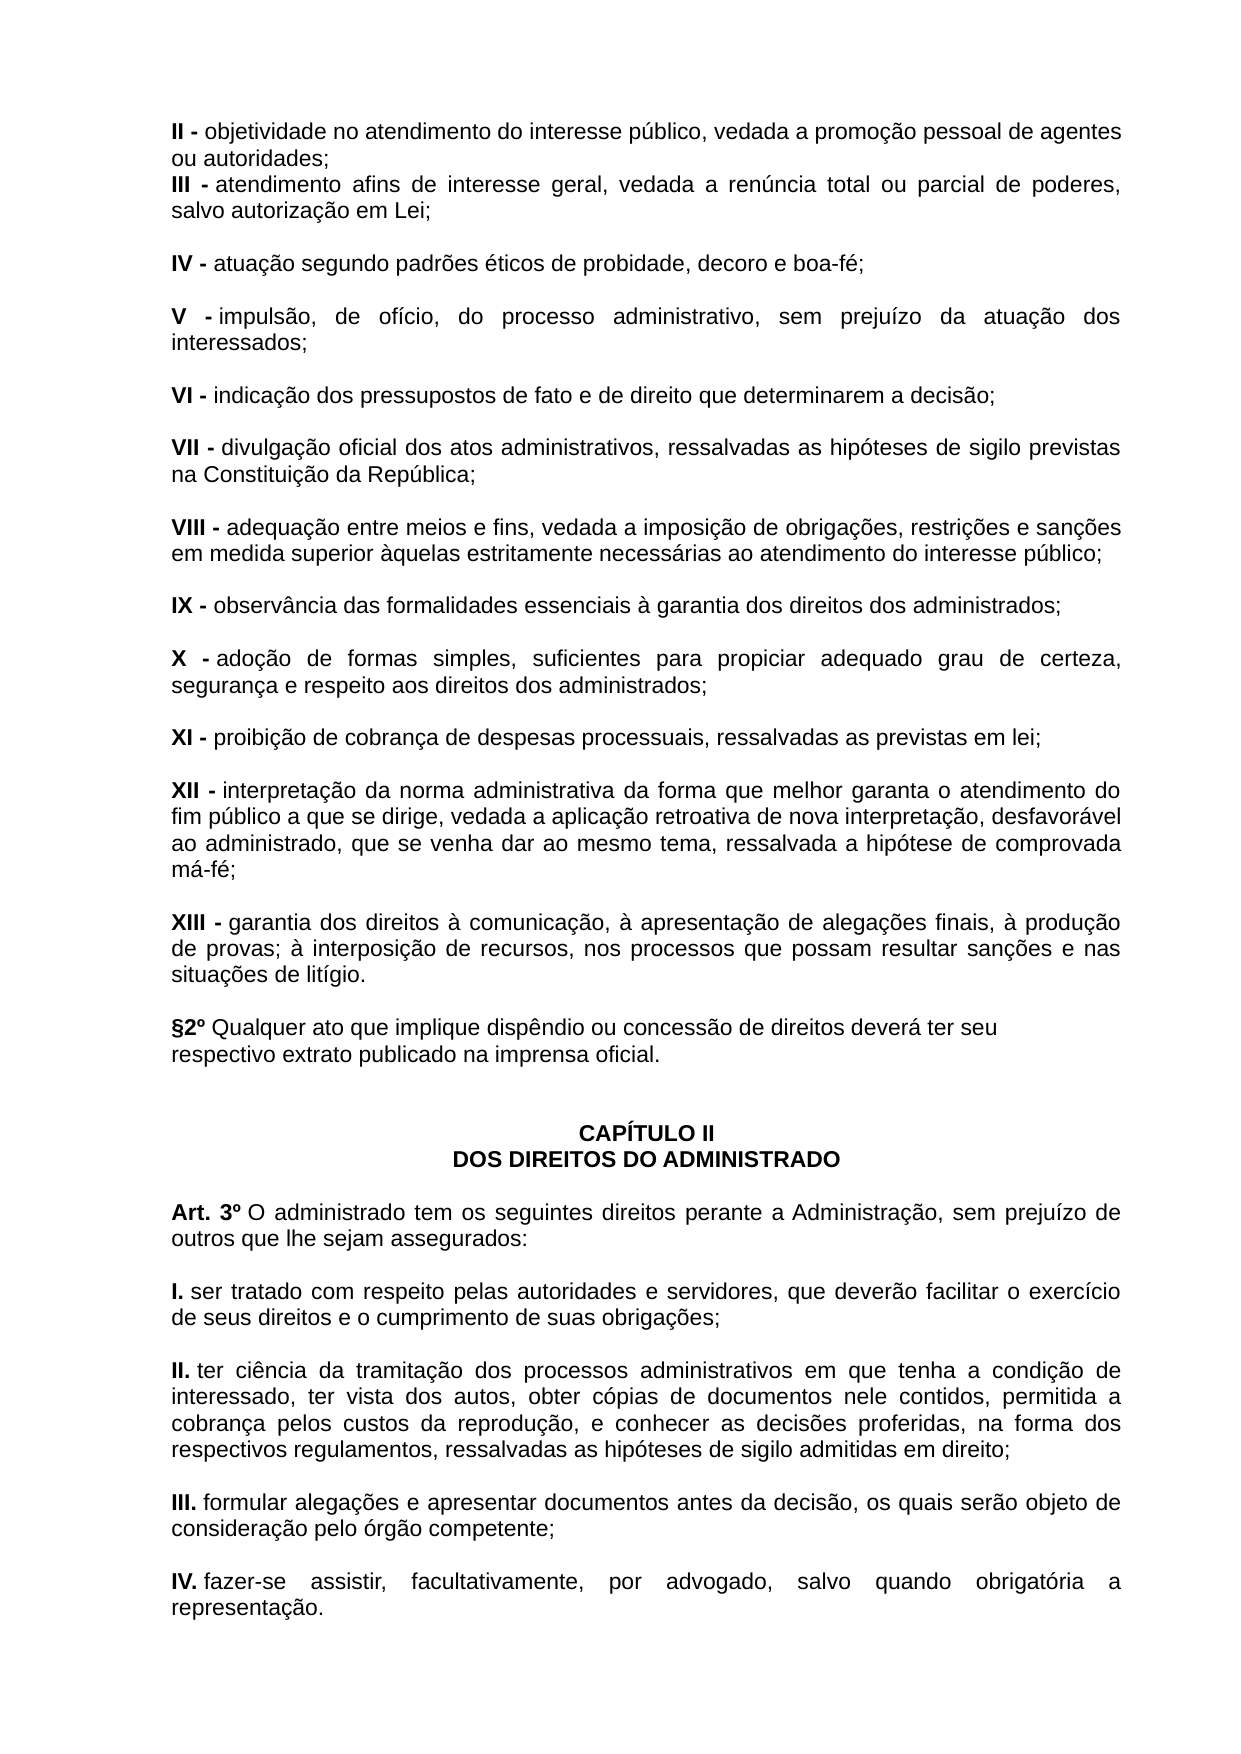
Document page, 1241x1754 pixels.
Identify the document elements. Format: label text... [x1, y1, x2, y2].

text IV - atuação segundo padrões éticos de probidade, decoro e boa-fé; [171, 223, 1122, 276]
text §2º Qualquer ato que implique dispêndio ou concessão de direitos deverá ter seu [171, 988, 1122, 1041]
text V - impulsão, de ofício, do processo administrativo, sem prejuízo da atuação dos interessados; VI - indicação dos pressupostos de fato e de direito que determinarem a decisão; VII - divulgação oficial dos atos administrativos, ressalvadas as hipóteses de sigilo previstas na Constituição da República; [171, 276, 1122, 487]
text IV. fazer-se assistir, facultativamente, por advogado, salvo quando obrigatória a representação. [171, 1541, 1122, 1647]
text III - atendimento afins de interesse geral, vedada a renúncia total ou parcial de poderes, salvo autorização em Lei; [171, 171, 1122, 223]
text III. formular alegações e apresentar documentos antes da decisão, os quais serão objeto de consideração pelo órgão competente; [171, 1462, 1122, 1541]
text IX - observância das formalidades essenciais à garantia dos direitos dos administrados; X - adoção de formas simples, suficientes para propiciar adequado grau de certeza, segurança e respeito aos direitos dos administrados; [171, 566, 1122, 698]
text XIII - garantia dos direitos à comunicação, à apresentação de alegações finais, à produção de provas; à interposição de recursos, nos processos que possam resultar sanções e nas situações de litígio. [171, 882, 1122, 988]
text VIII - adequação entre meios e fins, vedada a imposição de obrigações, restrições e sanções em medida superior àquelas estritamente necessárias ao atendimento do interesse público; [171, 487, 1122, 566]
text II - objetividade no atendimento do interesse público, vedada a promoção pessoal de agentes ou autoridades; [171, 118, 1122, 171]
text Art. 3º O administrado tem os seguintes direitos perante a Administração, sem prejuízo de outros que lhe sejam assegurados: I. ser tratado com respeito pelas autoridades e servidores, que deverão facilitar o exercício de seus direitos e o cumprimento de suas obrigações; II. ter ciência da tramitação dos processos administrativos em que tenha a condição de interessado, ter vista dos autos, obter cópias de documentos nele contidos, permitida a cobrança pelos custos da reprodução, e conhecer as decisões proferidas, na forma dos respectivos regulamentos, ressalvadas as hipóteses de sigilo admitidas em direito; [171, 1172, 1122, 1462]
text CAPÍTULO II DOS DIREITOS DO ADMINISTRADO [171, 1119, 1122, 1172]
text XI - proibição de cobrança de despesas processuais, ressalvadas as previstas em lei; [171, 698, 1122, 751]
text XII - interpretação da norma administrativa da forma que melhor garanta o atendimento do fim público a que se dirige, vedada a aplicação retroativa de nova interpretação, desfavorável ao administrado, que se venha dar ao mesmo tema, ressalvada a hipótese de comprovada má-fé; [171, 751, 1122, 882]
text respectivo extrato publicado na imprensa oficial. [171, 1041, 1122, 1067]
